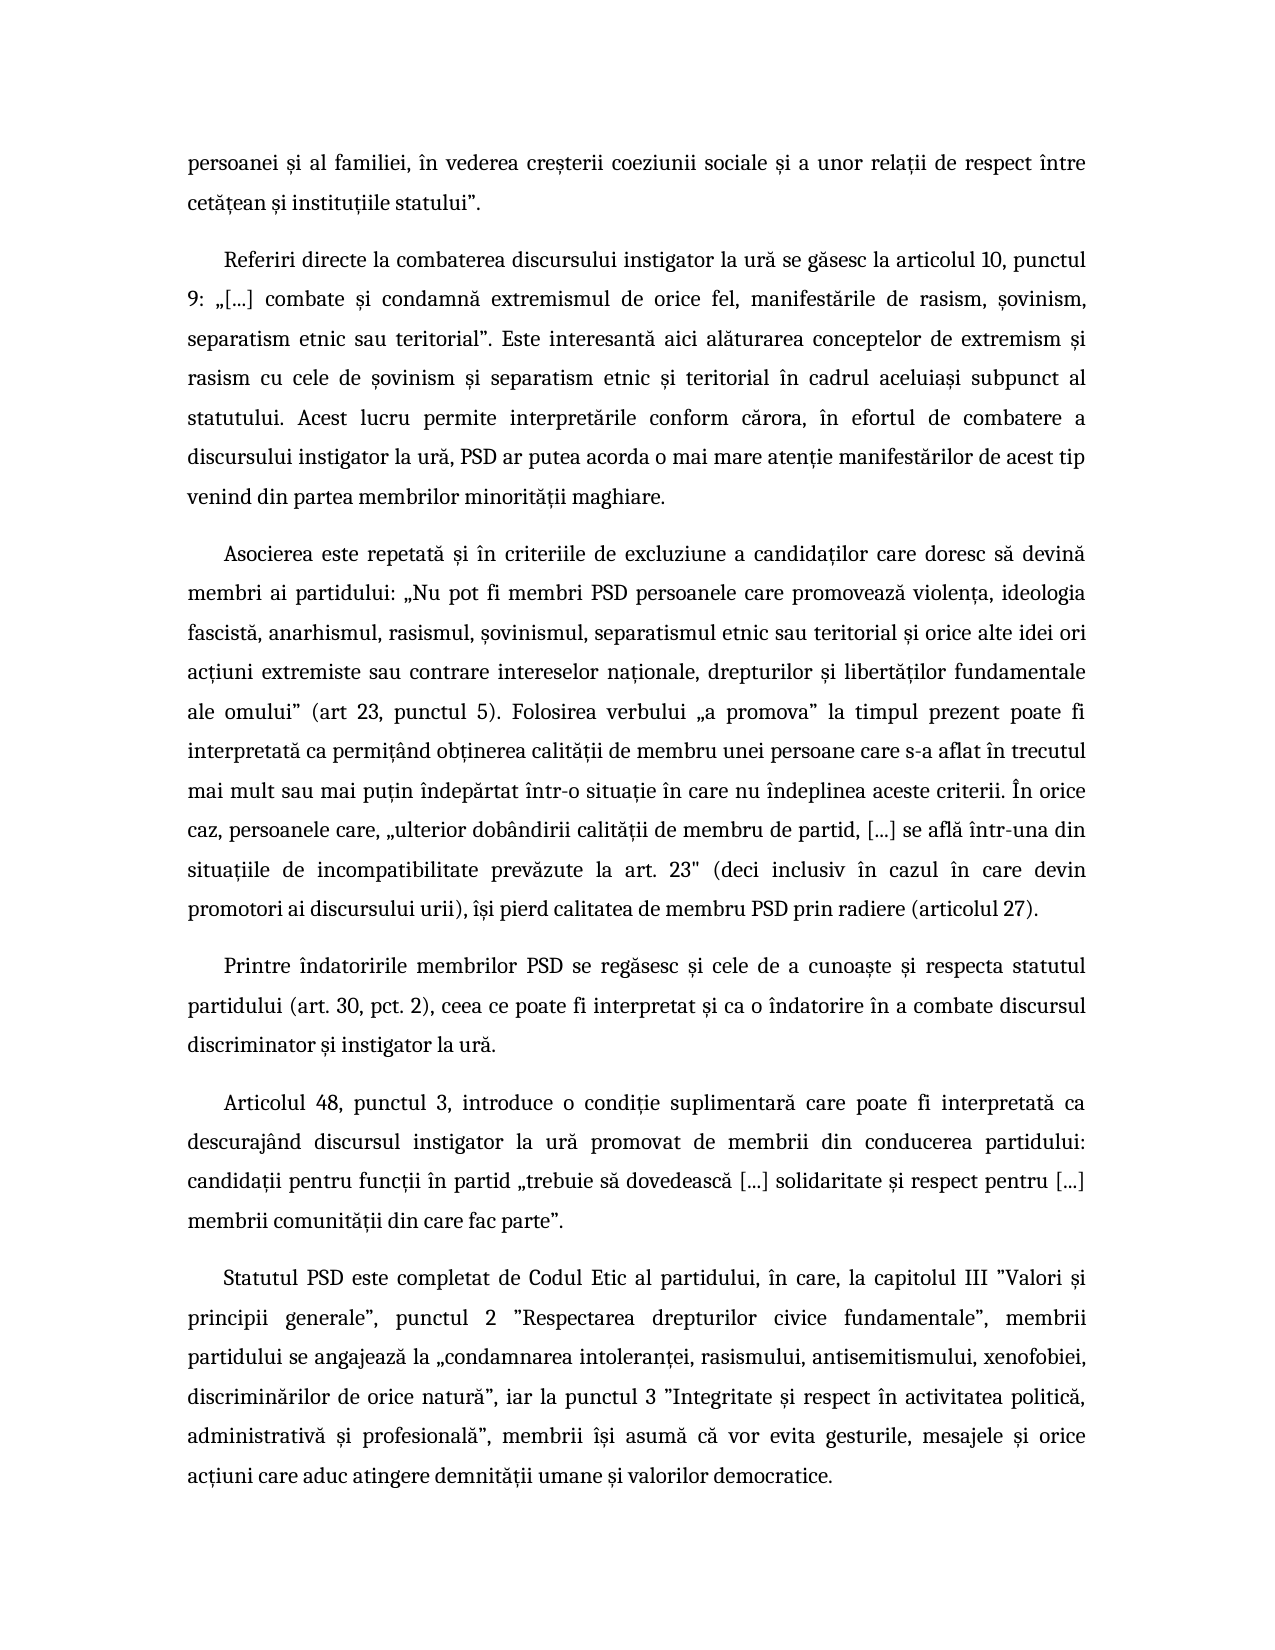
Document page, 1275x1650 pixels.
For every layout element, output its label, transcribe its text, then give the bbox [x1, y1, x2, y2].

text persoanei și al familiei, în vederea creșterii coeziunii sociale și a unor relații de respect între cetățean și instituțiile statului”. [187, 150, 1087, 216]
text Referiri directe la combaterea discursului instigator la ură se găsesc la articolul 10, punctul 9: „[...] combate și condamnă extremismul de orice fel, manifestările de rasism, șovinism, separatism etnic sau teritorial”. Este interesantă aici alăturarea conceptelor de extremism și rasism cu cele de șovinism și separatism etnic și teritorial în cadrul aceluiași subpunct al statutului. Acest lucru permite interpretările conform cărora, în efortul de combatere a discursului instigator la ură, PSD ar putea acorda o mai mare atenție manifestărilor de acest tip venind din partea membrilor minorității maghiare. [187, 247, 1087, 510]
text Printre îndatoririle membrilor PSD se regăsesc și cele de a cunoaște și respecta statutul partidului (art. 30, pct. 2), ceea ce poate fi interpretat și ca o îndatorire în a combate discursul discriminator și instigator la ură. [187, 953, 1087, 1058]
text Statutul PSD este completat de Codul Etic al partidului, în care, la capitolul III ”Valori și principii generale”, punctul 2 ”Respectarea drepturilor civice fundamentale”, membrii partidului se angajează la „condamnarea intoleranței, rasismului, antisemitismului, xenofobiei, discriminărilor de orice natură”, iar la punctul 3 ”Integritate și respect în activitatea politică, administrativă și profesională”, membrii își asumă că vor evita gesturile, mesajele și orice acțiuni care aduc atingere demnității umane și valorilor democratice. [187, 1265, 1087, 1489]
text Articolul 48, punctul 3, introduce o condiție suplimentară care poate fi interpretată ca descurajând discursul instigator la ură promovat de membrii din conducerea partidului: candidații pentru funcții în partid „trebuie să dovedească [...] solidaritate și respect pentru [...] membrii comunității din care fac parte”. [187, 1089, 1087, 1234]
text Asocierea este repetată și în criteriile de excluziune a candidaților care doresc să devină membri ai partidului: „Nu pot fi membri PSD persoanele care promovează violența, ideologia fascistă, anarhismul, rasismul, șovinismul, separatismul etnic sau teritorial și orice alte idei ori acțiuni extremiste sau contrare intereselor naționale, drepturilor și libertăților fundamentale ale omului” (art 23, punctul 5). Folosirea verbului „a promova” la timpul prezent poate fi interpretată ca permițând obținerea calității de membru unei persoane care s-a aflat în trecutul mai mult sau mai puțin îndepărtat într-o situație în care nu îndeplinea aceste criterii. În orice caz, persoanele care, „ulterior dobândirii calității de membru de partid, [...] se află într-una din situațiile de incompatibilitate prevăzute la art. 23" (deci inclusiv în cazul în care devin promotori ai discursului urii), își pierd calitatea de membru PSD prin radiere (articolul 27). [187, 541, 1087, 922]
